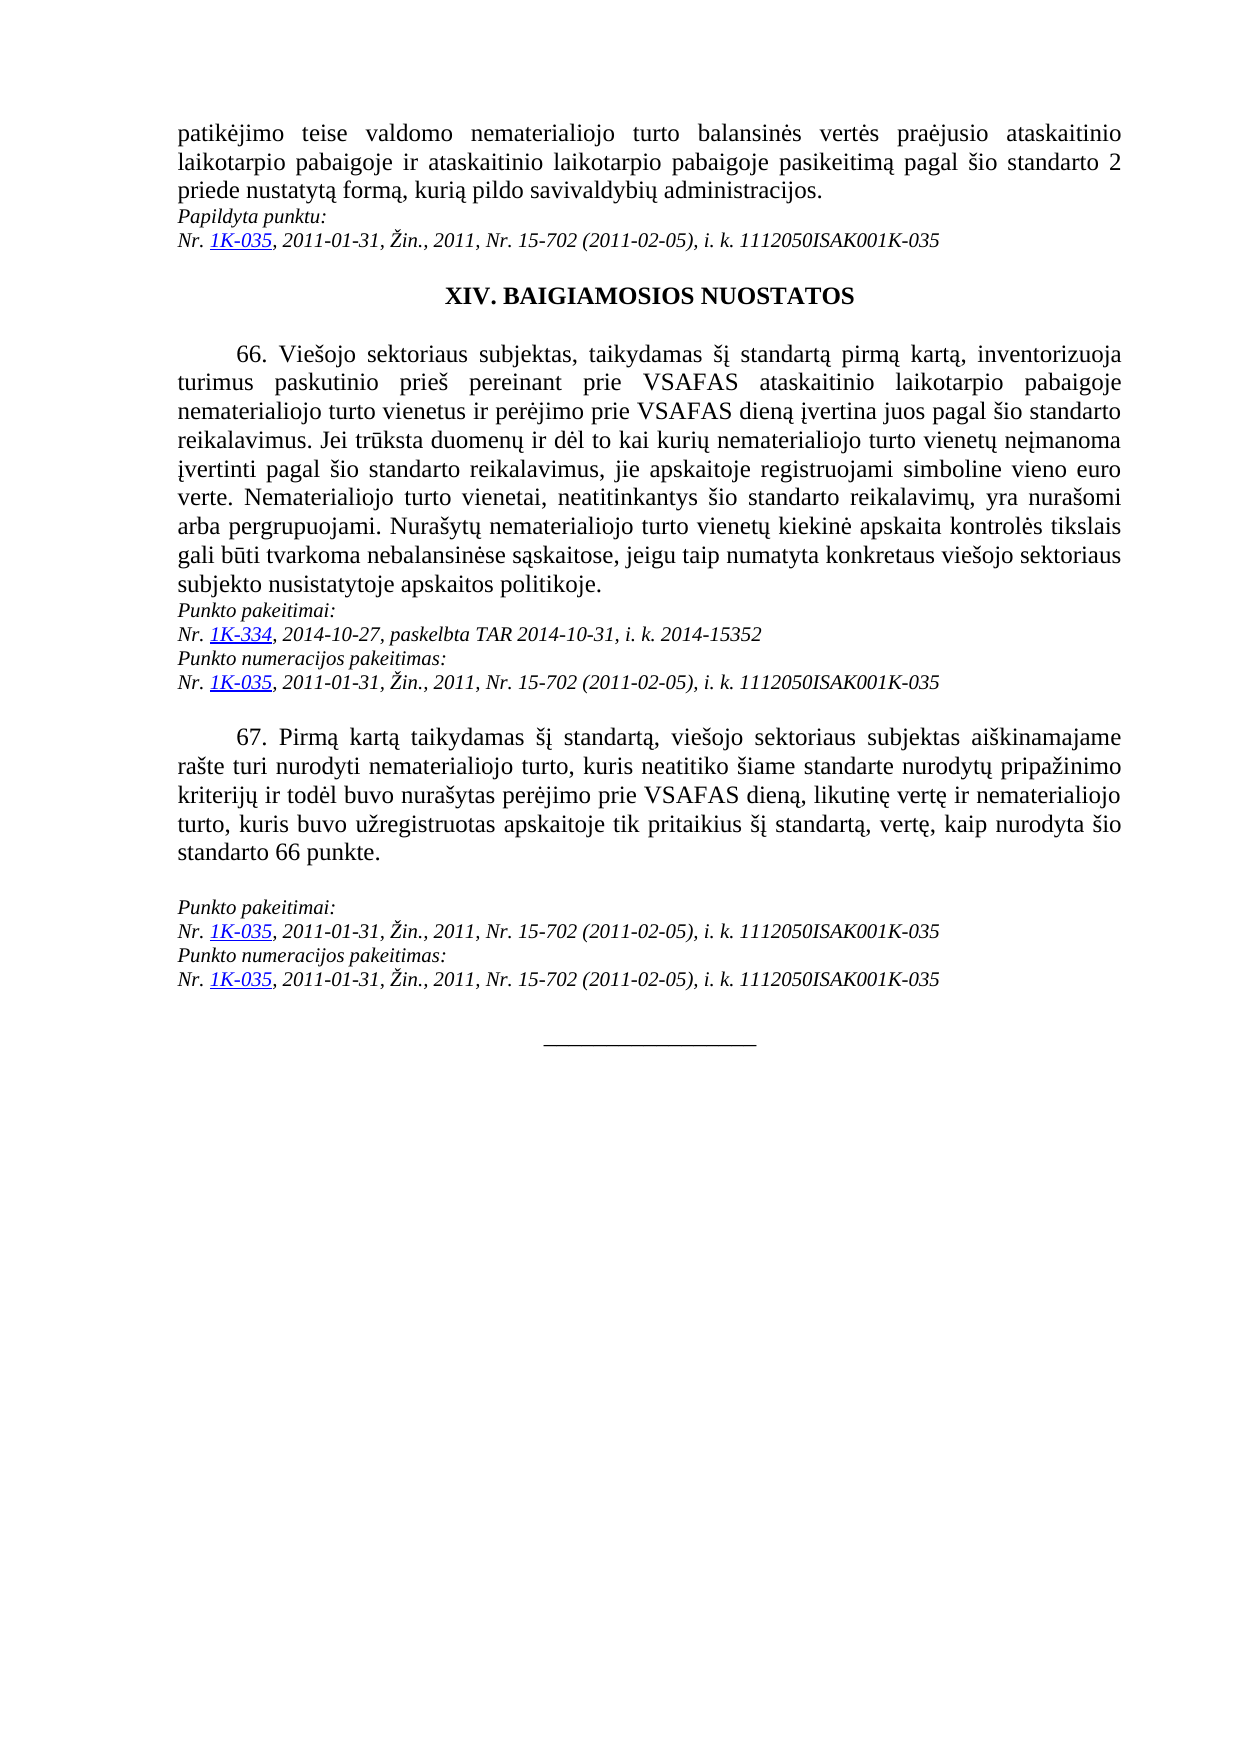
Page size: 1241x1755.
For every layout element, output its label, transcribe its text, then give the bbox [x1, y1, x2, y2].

text Punkto numeracijos pakeitimas: [177, 646, 1122, 670]
text _________________ [177, 1020, 1122, 1049]
text Punkto numeracijos pakeitimas: [177, 943, 1122, 967]
text Punkto pakeitimai: [177, 895, 1122, 919]
text 67. Pirmą kartą taikydamas šį standartą, viešojo sektoriaus subjektas aiškinamajame rašte turi nurodyti nematerialiojo turto, kuris neatitiko šiame standarte nurodytų pripažinimo kriterijų ir todėl buvo nurašytas perėjimo prie VSAFAS dieną, likutinę vertę ir nematerialiojo turto, kuris buvo užregistruotas apskaitoje tik pritaikius šį standartą, vertę, kaip nurodyta šio standarto 66 punkte. [177, 722, 1122, 866]
text 66. Viešojo sektoriaus subjektas, taikydamas šį standartą pirmą kartą, inventorizuoja turimus paskutinio prieš pereinant prie VSAFAS ataskaitinio laikotarpio pabaigoje nematerialiojo turto vienetus ir perėjimo prie VSAFAS dieną įvertina juos pagal šio standarto reikalavimus. Jei trūksta duomenų ir dėl to kai kurių nematerialiojo turto vienetų neįmanoma įvertinti pagal šio standarto reikalavimus, jie apskaitoje registruojami simboline vieno euro verte. Nematerialiojo turto vienetai, neatitinkantys šio standarto reikalavimų, yra nurašomi arba pergrupuojami. Nurašytų nematerialiojo turto vienetų kiekinė apskaita kontrolės tikslais gali būti tvarkoma nebalansinėse sąskaitose, jeigu taip numatyta konkretaus viešojo sektoriaus subjekto nusistatytoje apskaitos politikoje. [177, 339, 1122, 597]
text Papildyta punktu: [177, 204, 1122, 228]
text Nr. 1K-334, 2014-10-27, paskelbta TAR 2014-10-31, i. k. 2014-15352 [177, 622, 1122, 646]
text Punkto pakeitimai: [177, 597, 1122, 622]
text Nr. 1K-035, 2011-01-31, Žin., 2011, Nr. 15-702 (2011-02-05), i. k. 1112050ISAK001K-035 [177, 919, 1122, 943]
text patikėjimo teise valdomo nematerialiojo turto balansinės vertės praėjusio ataskaitinio laikotarpio pabaigoje ir ataskaitinio laikotarpio pabaigoje pasikeitimą pagal šio standarto 2 priede nustatytą formą, kurią pildo savivaldybių administracijos. [177, 118, 1122, 204]
text Nr. 1K-035, 2011-01-31, Žin., 2011, Nr. 15-702 (2011-02-05), i. k. 1112050ISAK001K-035 [177, 228, 1122, 252]
text Nr. 1K-035, 2011-01-31, Žin., 2011, Nr. 15-702 (2011-02-05), i. k. 1112050ISAK001K-035 [177, 670, 1122, 694]
text Nr. 1K-035, 2011-01-31, Žin., 2011, Nr. 15-702 (2011-02-05), i. k. 1112050ISAK001K-035 [177, 967, 1122, 991]
text XIV. BAIGIAMOSIOS NUOSTATOS [177, 281, 1122, 310]
